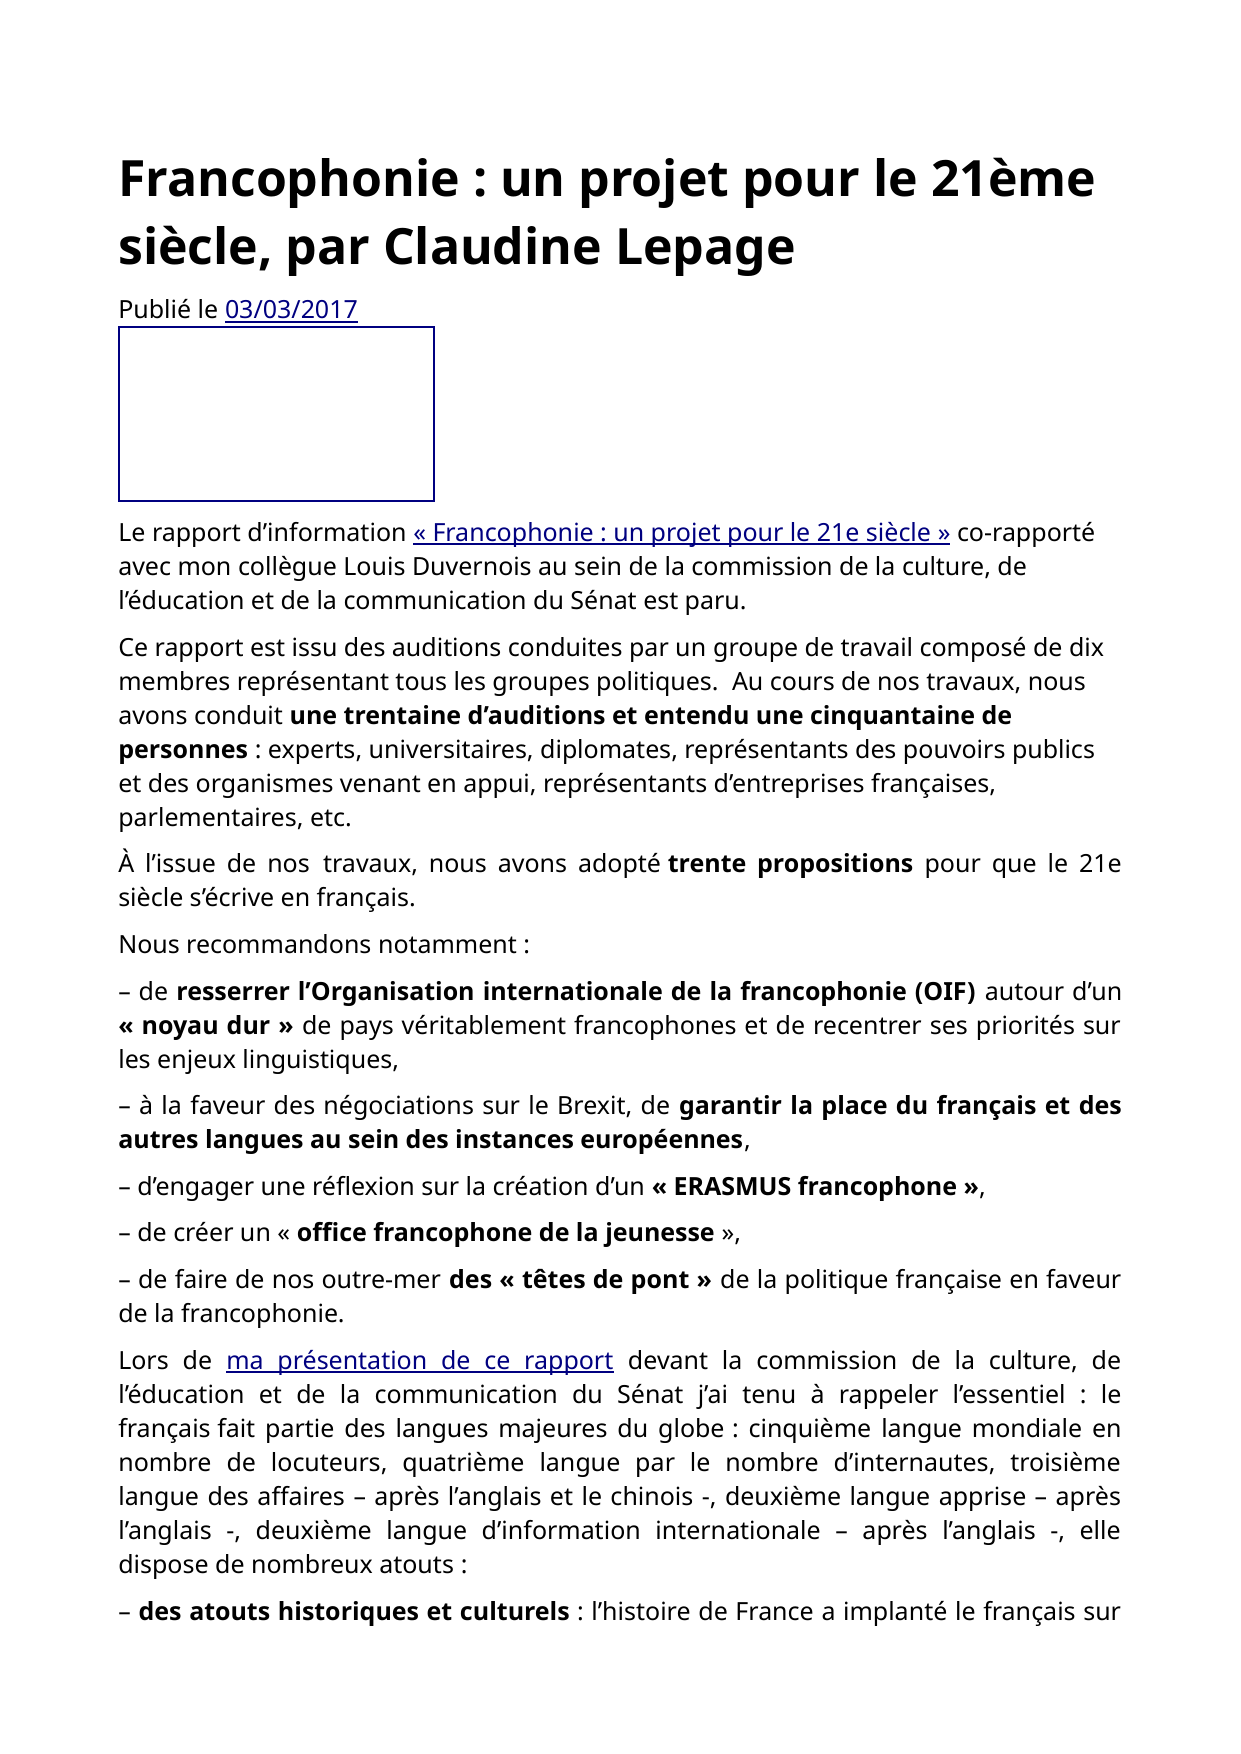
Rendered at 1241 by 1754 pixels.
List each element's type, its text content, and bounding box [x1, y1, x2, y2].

text – de créer un « office francophone de la jeunesse », [118, 1215, 1122, 1249]
text Publié le 03/03/2017 [118, 292, 1122, 326]
text – des atouts historiques et culturels : l’histoire de France a implanté le français sur [118, 1593, 1122, 1627]
text – de resserrer l’Organisation internationale de la francophonie (OIF) autour d’un « noyau dur » de pays véritablement francophones et de recentrer ses priorités sur les enjeux linguistiques, [118, 973, 1122, 1075]
text – d’engager une réflexion sur la création d’un « ERASMUS francophone », [118, 1168, 1122, 1203]
text Nous recommandons notamment : [118, 927, 1122, 961]
text Ce rapport est issu des auditions conduites par un groupe de travail composé de dix membres représentant tous les groupes politiques. Au cours de nos travaux, nous avons conduit une trentaine d’auditions et entendu une cinquantaine de personnes : experts, universitaires, diplomates, représentants des pouvoirs publics et des organismes venant en appui, représentants d’entreprises françaises, parlementaires, etc. [118, 629, 1122, 833]
text Le rapport d’information « Francophonie : un projet pour le 21e siècle » co-rapporté avec mon collègue Louis Duvernois au sein de la commission de la culture, de l’éducation et de la communication du Sénat est paru. [118, 514, 1122, 617]
text – de faire de nos outre-mer des « têtes de pont » de la politique française en faveur de la francophonie. [118, 1262, 1122, 1330]
text – à la faveur des négociations sur le Brexit, de garantir la place du français et des autres langues au sein des instances européennes, [118, 1088, 1122, 1156]
text À l’issue de nos travaux, nous avons adopté trente propositions pour que le 21e siècle s’écrive en français. [118, 846, 1122, 914]
subtitle Francophonie : un projet pour le 21ème siècle, par Claudine Lepage [118, 143, 1122, 279]
text Lors de ma présentation de ce rapport devant la commission de la culture, de l’éducation et de la communication du Sénat j’ai tenu à rappeler l’essentiel : le français fait partie des langues majeures du globe : cinquième langue mondiale en nombre de locuteurs, quatrième langue par le nombre d’internautes, troisième langue des affaires – après l’anglais et le chinois -, deuxième langue apprise – après l’anglais -, deuxième langue d’information internationale – après l’anglais -, elle dispose de nombreux atouts : [118, 1342, 1122, 1581]
